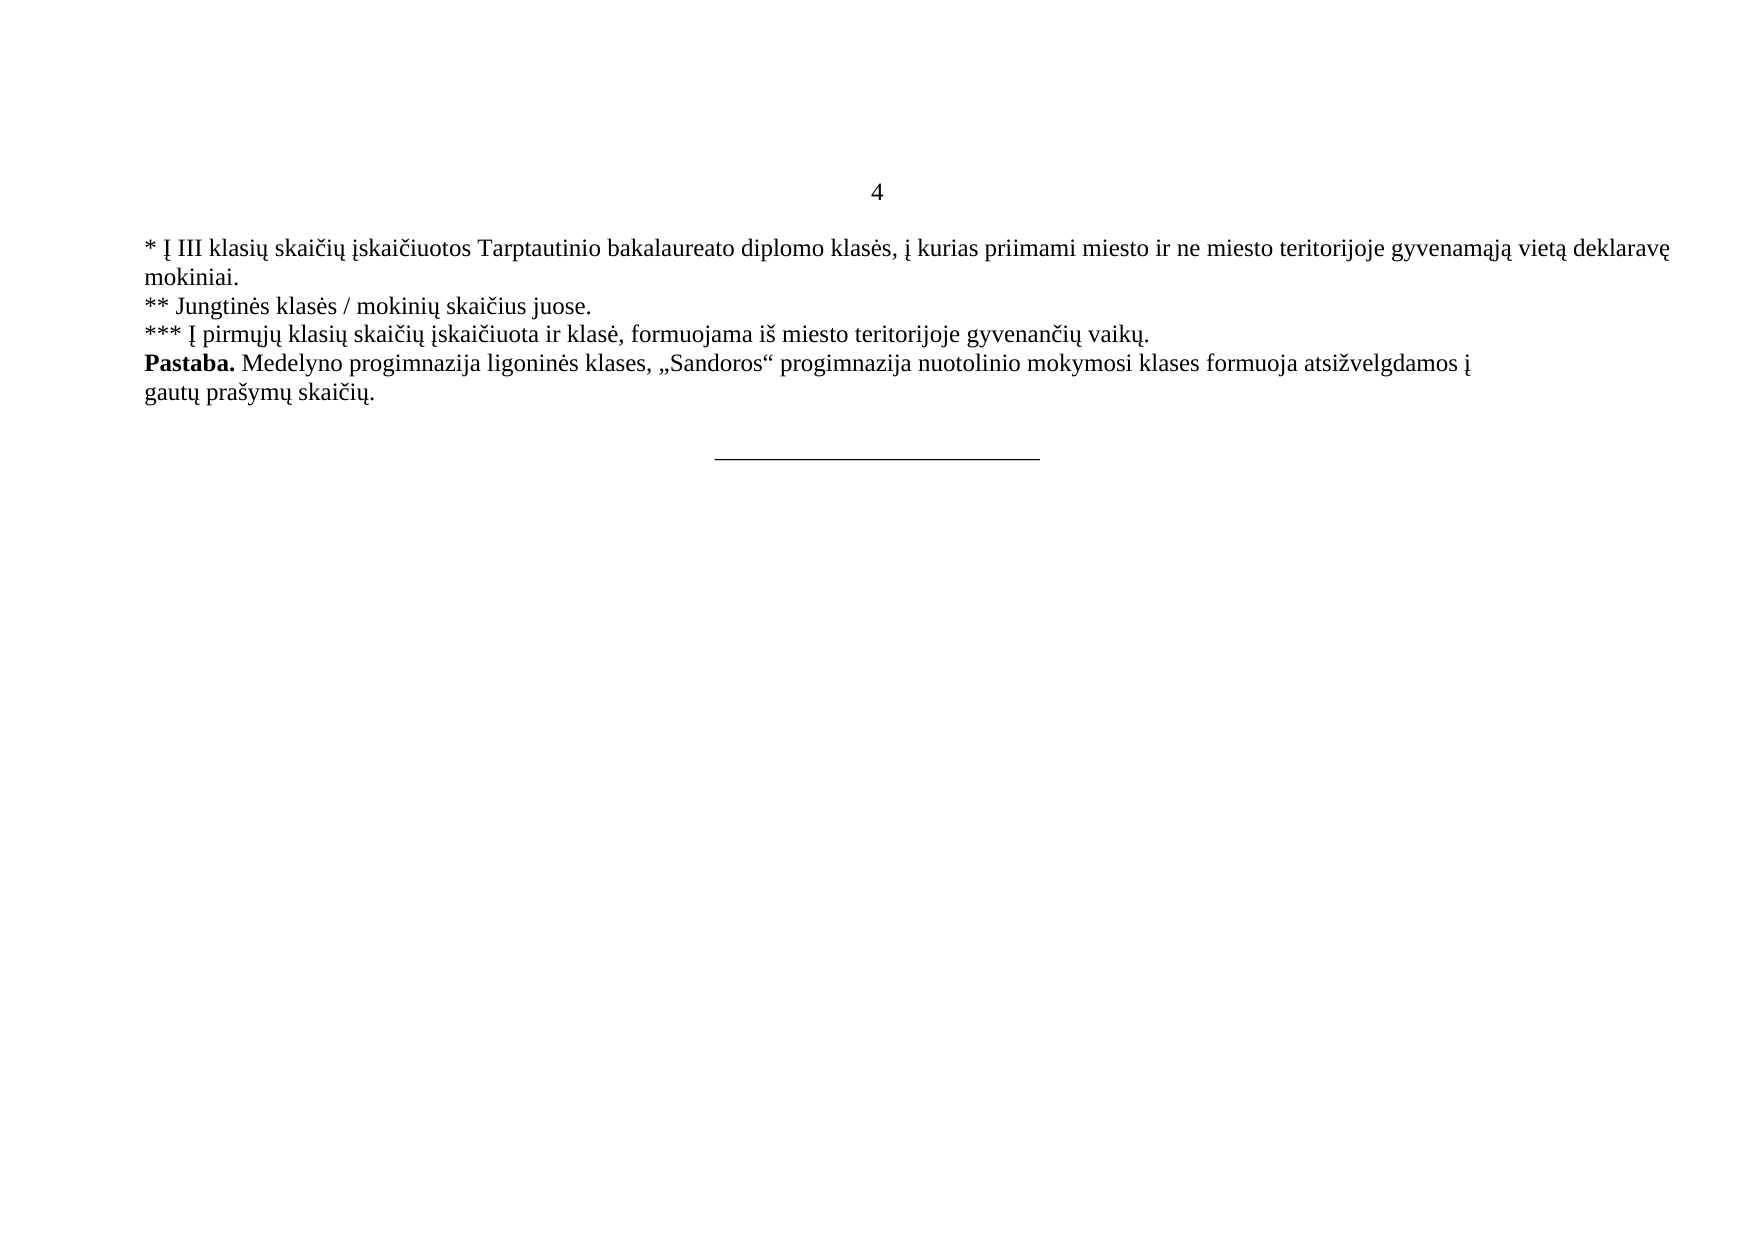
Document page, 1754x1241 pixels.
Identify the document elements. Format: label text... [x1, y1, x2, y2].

table_cell [1712, 262, 1739, 291]
table_header ** Jungtinės klasės / mokinių skaičius juose. *** Į pirmųjų klasių skaičių įskaičiuota ir klasė, formuojama iš miesto teritorijoje gyvenančių vaikų. [133, 291, 1641, 348]
text __________________________ [118, 434, 1636, 463]
table_cell [1590, 348, 1616, 406]
table_header [1670, 291, 1702, 348]
table_cell [1616, 348, 1646, 406]
table_cell [1646, 348, 1670, 406]
table_cell [1702, 348, 1729, 406]
table_cell Pastaba. Medelyno progimnazija ligoninės klases, „Sandoros“ progimnazija nuotolinio mokymosi klases formuoja atsižvelgdamos į gautų prašymų skaičių. [133, 348, 1501, 406]
table_cell [1501, 348, 1546, 406]
table_cell mokiniai. [133, 262, 1712, 291]
table_header [1641, 291, 1670, 348]
table_cell [1546, 348, 1590, 406]
table_cell [1670, 348, 1702, 406]
table_header [1702, 291, 1729, 348]
table_cell * Į III klasių skaičių įskaičiuotos Tarptautinio bakalaureato diplomo klasės, į kurias priimami miesto ir ne miesto teritorijoje gyvenamąją vietą deklaravę [133, 232, 1739, 262]
